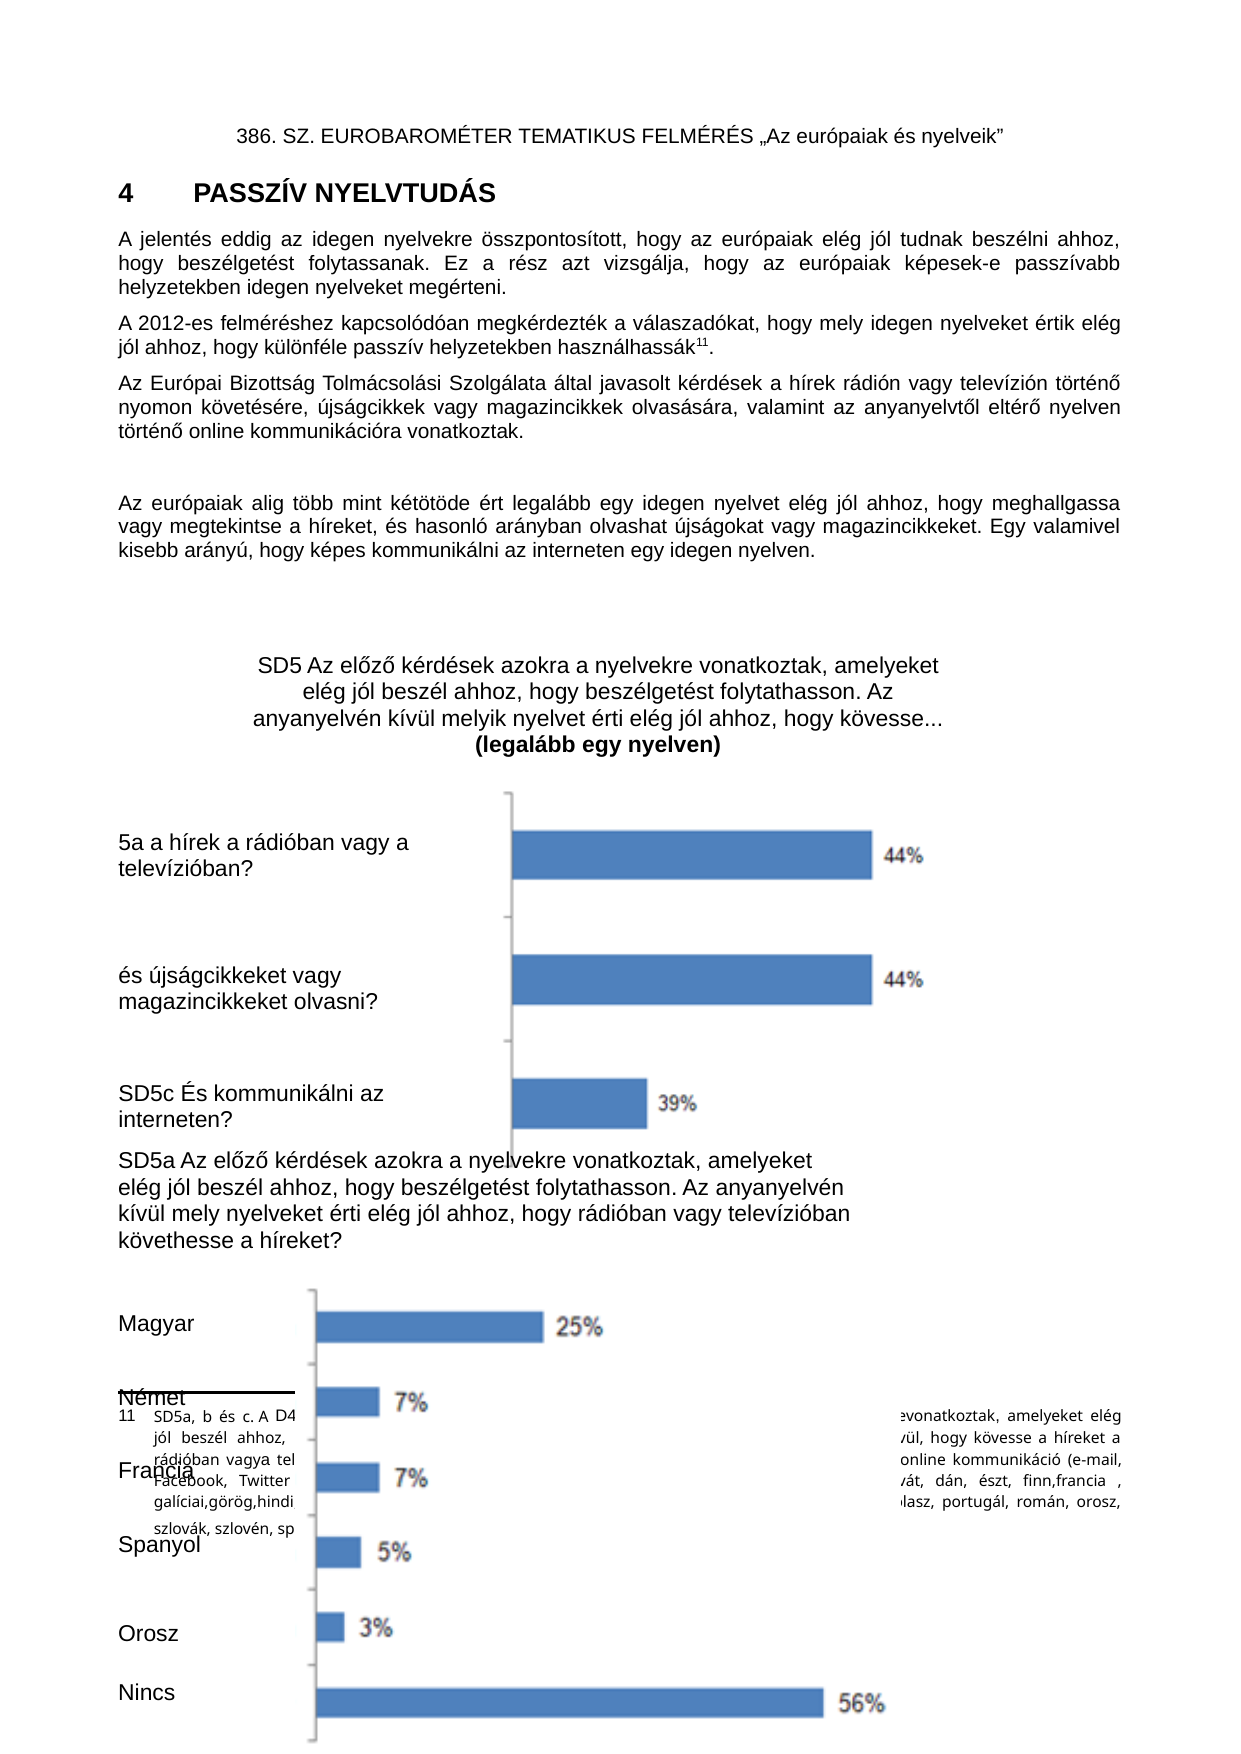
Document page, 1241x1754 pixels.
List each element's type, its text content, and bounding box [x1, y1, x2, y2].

text SD5a, b és c. A D48b, D48c és D48d „A D48b, D48c és D48d”Az előző kérdések azokra a nyelvekrevonatkoztak, amelyeket elég jól beszél ahhoz, hogy beszélgetést folytathasson. Melyik nyelvet érti elég jól az anyanyelvén kívül, hogy kövesse a híreket a rádióban vagya televízióban?.....SD5b. És újságcikkeket vagy magazincikkeket olvasni ? ....SD5c. És online kommunikáció (e-mail, Facebook, Twitter stb.)? (NEM FOGLALKOZZA) cseh, arab, baszk, bolgár, katalán, kínai, horvát, dán, észt, finn,francia , galíciai,görög,hindi, magyar, ír/gael, olasz, japán, lengyel, lett, litván, luxemburgi, máltai, német, olasz, portugál, román, orosz, szlovák, szlovén, spanyol, svéd, török, urdu, walesi, egyéb (SPONTANEOUS), Nem tudom" [901, 1404, 1122, 1541]
subtitle PASSZÍV NYELVTUDÁS [118, 177, 1122, 209]
text SD5a, b és c. A D48b, D48c és D48d „A D48b, D48c és D48d”Az előző kérdések azokra a nyelvekrevonatkoztak, amelyeket elég jól beszél ahhoz, hogy beszélgetést folytathasson. Melyik nyelvet érti elég jól az anyanyelvén kívül, hogy kövesse a híreket a rádióban vagya televízióban?.....SD5b. És újságcikkeket vagy magazincikkeket olvasni ? ....SD5c. És online kommunikáció (e-mail, Facebook, Twitter stb.)? (NEM FOGLALKOZZA) cseh, arab, baszk, bolgár, katalán, kínai, horvát, dán, észt, finn,francia , galíciai,görög,hindi, magyar, ír/gael, olasz, japán, lengyel, lett, litván, luxemburgi, máltai, német, olasz, portugál, román, orosz, szlovák, szlovén, spanyol, svéd, török, urdu, walesi, egyéb (SPONTANEOUS), Nem tudom" [118, 1404, 295, 1541]
text Az európaiak alig több mint kétötöde ért legalább egy idegen nyelvet elég jól ahhoz, hogy meghallgassa vagy megtekintse a híreket, és hasonló arányban olvashat újságokat vagy magazincikkeket. Egy valamivel kisebb arányú, hogy képes kommunikálni az interneten egy idegen nyelven. [118, 490, 1122, 562]
picture [295, 1279, 901, 1754]
text A 2012-es felméréshez kapcsolódóan megkérdezték a válaszadókat, hogy mely idegen nyelveket értik elég jól ahhoz, hogy különféle passzív helyzetekben használhassák. [118, 311, 1122, 359]
text Az Európai Bizottság Tolmácsolási Szolgálata által javasolt kérdések a hírek rádión vagy televízión történő nyomon követésére, újságcikkek vagy magazincikkek olvasására, valamint az anyanyelvtől eltérő nyelven történő online kommunikációra vonatkoztak. [118, 371, 1122, 443]
picture [495, 778, 960, 1178]
text A jelentés eddig az idegen nyelvekre összpontosított, hogy az európaiak elég jól tudnak beszélni ahhoz, hogy beszélgetést folytassanak. Ez a rész azt vizsgálja, hogy az európaiak képesek-e passzívabb helyzetekben idegen nyelveket megérteni. [118, 227, 1122, 299]
